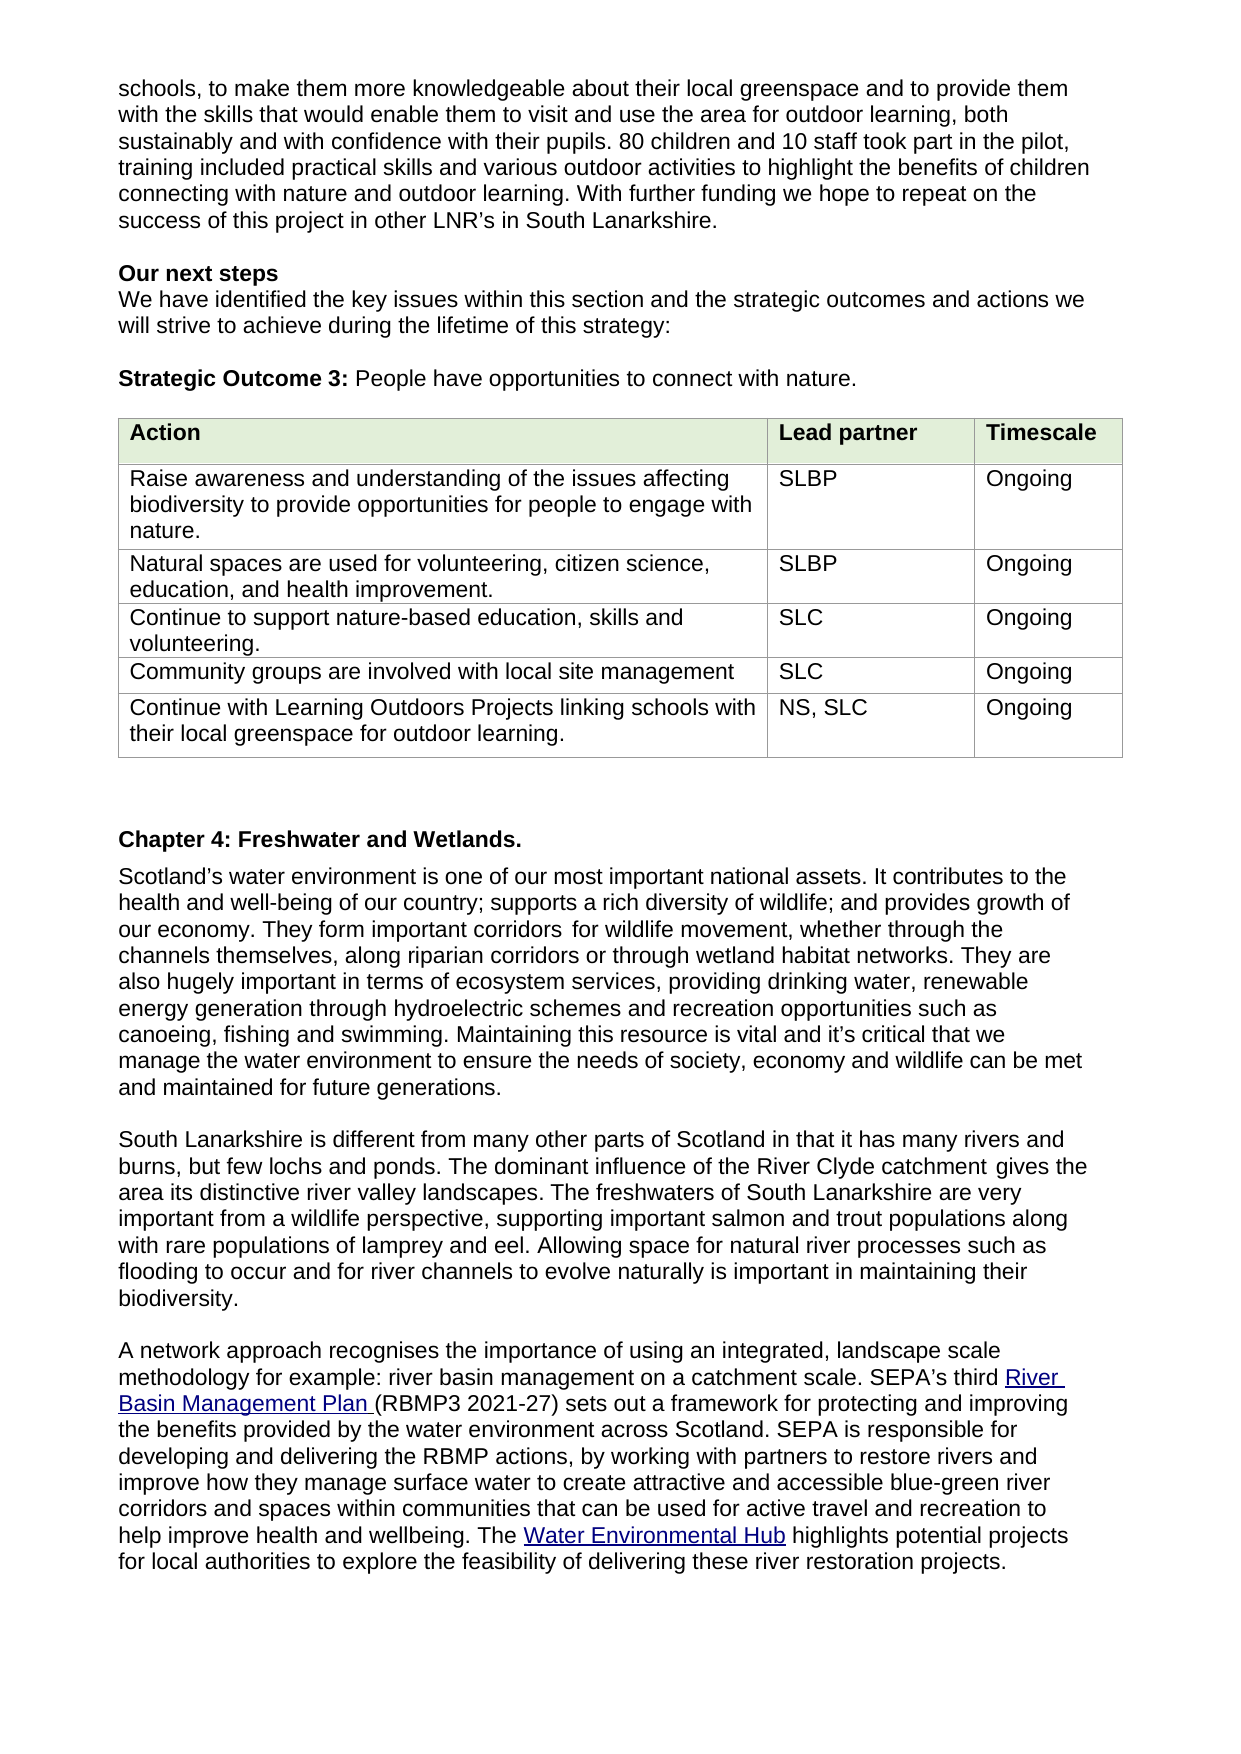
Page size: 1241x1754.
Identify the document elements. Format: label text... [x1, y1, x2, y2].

table_cell SLC [768, 658, 974, 692]
text Strategic Outcome 3: People have opportunities to connect with nature. [118, 365, 1090, 391]
table_cell Ongoing [975, 694, 1122, 757]
text Scotland’s water environment is one of our most important national assets. It contributes to the health and well-being of our country; supports a rich diversity of wildlife; and provides growth of our economy. They form important corridors for wildlife movement, whether through the channels themselves, along riparian corridors or through wetland habitat networks. They are also hugely important in terms of ecosystem services, providing drinking water, renewable energy generation through hydroelectric schemes and recreation opportunities such as canoeing, fishing and swimming. Maintaining this resource is vital and it’s critical that we manage the water environment to ensure the needs of society, economy and wildlife can be met and maintained for future generations. [118, 863, 1090, 1100]
table_cell SLBP [768, 465, 974, 548]
table_header Action [119, 419, 767, 463]
table_cell NS, SLC [768, 694, 974, 757]
table_cell Ongoing [975, 604, 1122, 657]
text schools, to make them more knowledgeable about their local greenspace and to provide them with the skills that would enable them to visit and use the area for outdoor learning, both sustainably and with confidence with their pupils. 80 children and 10 staff took part in the pilot, training included practical skills and various outdoor activities to highlight the benefits of children connecting with nature and outdoor learning. With further funding we hope to repeat on the success of this project in other LNR’s in South Lanarkshire. [118, 75, 1090, 233]
table_cell Ongoing [975, 658, 1122, 692]
table_cell Continue with Learning Outdoors Projects linking schools with their local greenspace for outdoor learning. [119, 694, 767, 757]
table_cell Ongoing [975, 550, 1122, 603]
text We have identified the key issues within this section and the strategic outcomes and actions we will strive to achieve during the lifetime of this strategy: [118, 286, 1090, 338]
table_cell SLBP [768, 550, 974, 603]
text Our next steps [118, 259, 1090, 286]
table_cell SLC [768, 604, 974, 657]
table_header Lead partner [768, 419, 974, 463]
table_cell Ongoing [975, 465, 1122, 548]
table_cell Continue to support nature-based education, skills and volunteering. [119, 604, 767, 657]
text A network approach recognises the importance of using an integrated, landscape scale methodology for example: river basin management on a catchment scale. SEPA’s third River Basin Management Plan (RBMP3 2021-27) sets out a framework for protecting and improving the benefits provided by the water environment across Scotland. SEPA is responsible for developing and delivering the RBMP actions, by working with partners to restore rivers and improve how they manage surface water to create attractive and accessible blue-green river corridors and spaces within communities that can be used for active travel and recreation to help improve health and wellbeing. The Water Environmental Hub highlights potential projects for local authorities to explore the feasibility of delivering these river restoration projects. [118, 1337, 1090, 1574]
subtitle Chapter 4: Freshwater and Wetlands. [118, 826, 1090, 853]
table_header Timescale [975, 419, 1122, 463]
table_cell Natural spaces are used for volunteering, citizen science, education, and health improvement. [119, 550, 767, 603]
table_cell Community groups are involved with local site management [119, 658, 767, 692]
table_cell Raise awareness and understanding of the issues affecting biodiversity to provide opportunities for people to engage with nature. [119, 465, 767, 548]
text South Lanarkshire is different from many other parts of Scotland in that it has many rivers and burns, but few lochs and ponds. The dominant influence of the River Clyde catchment gives the area its distinctive river valley landscapes. The freshwaters of South Lanarkshire are very important from a wildlife perspective, supporting important salmon and trout populations along with rare populations of lamprey and eel. Allowing space for natural river processes such as flooding to occur and for river channels to evolve naturally is important in maintaining their biodiversity. [118, 1126, 1090, 1311]
